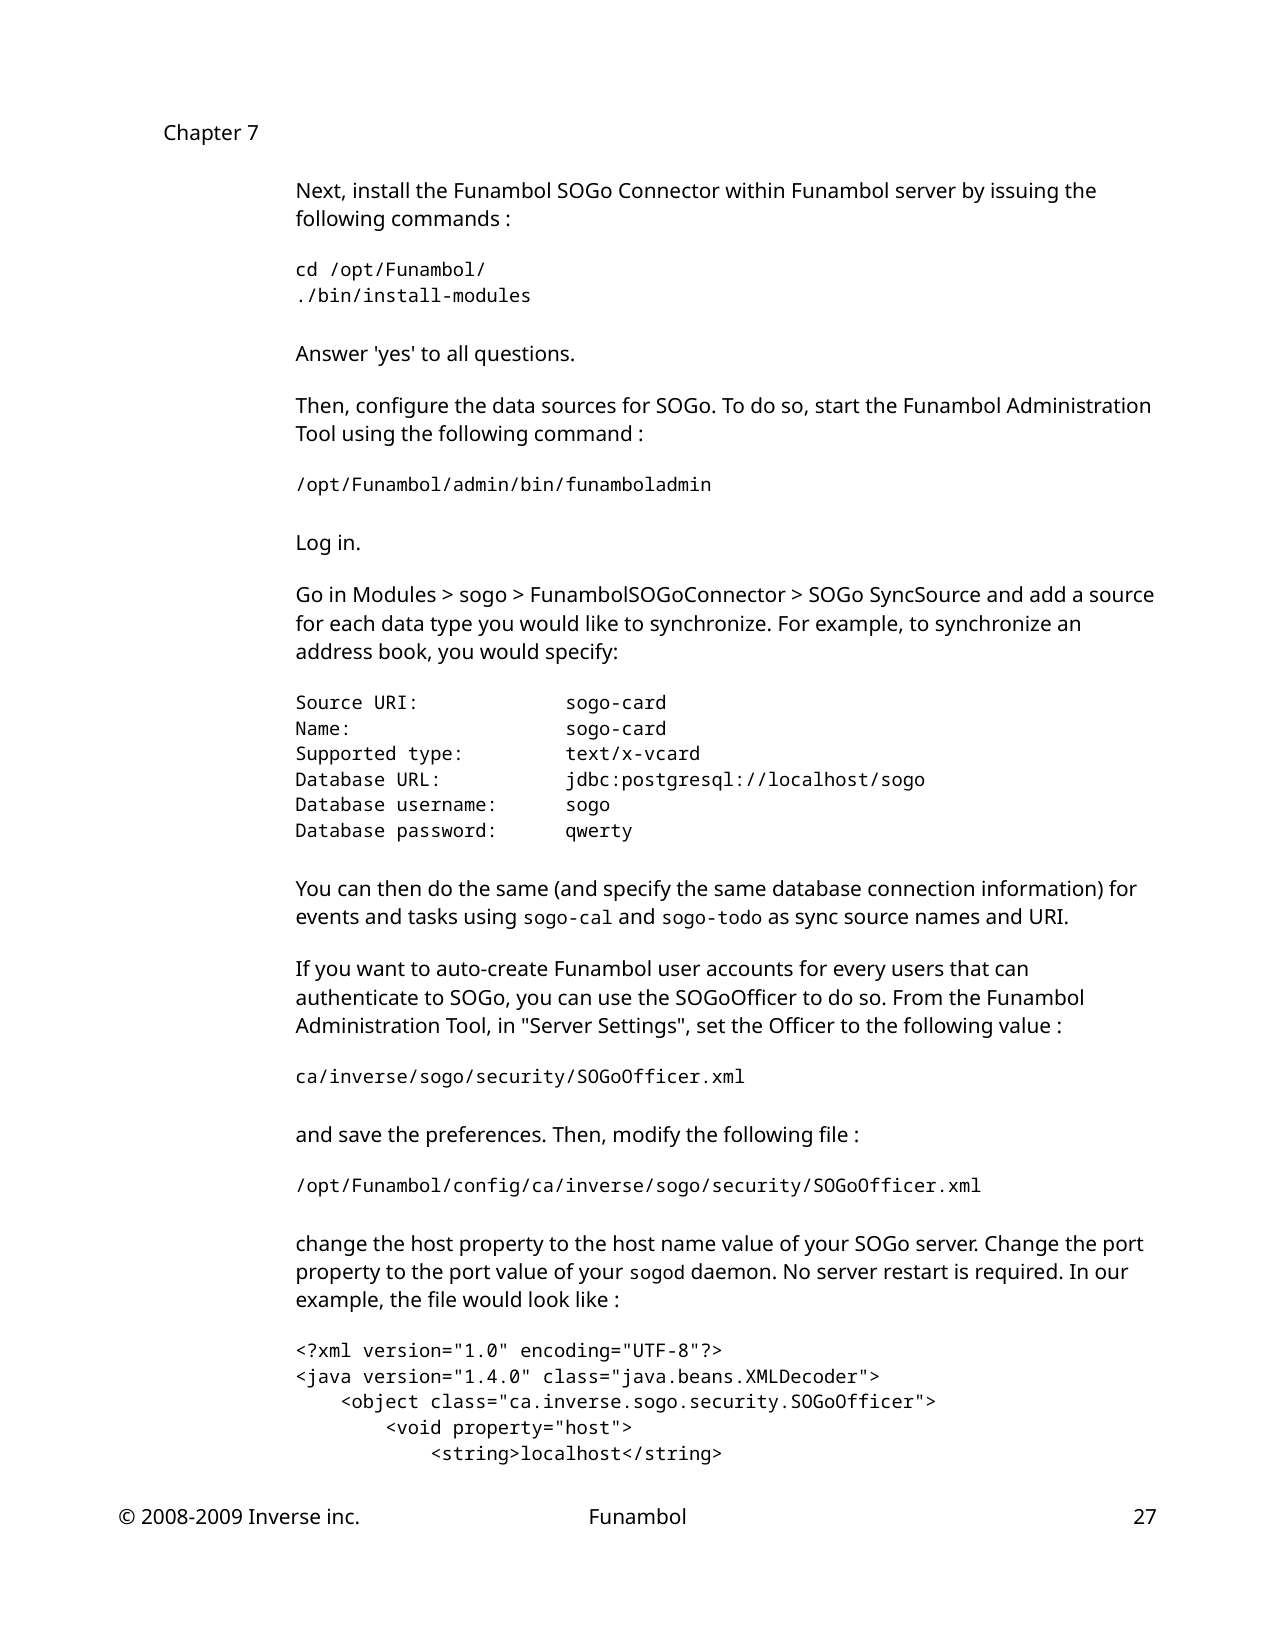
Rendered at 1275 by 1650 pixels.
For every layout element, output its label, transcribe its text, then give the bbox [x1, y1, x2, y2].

text /opt/Funambol/config/ca/inverse/sogo/security/SOGoOfficer.xml [295, 1172, 1157, 1197]
text Name: sogo-card [295, 715, 1157, 740]
text Go in Modules > sogo > FunambolSOGoConnector > SOGo SyncSource and add a source for each data type you would like to synchronize. For example, to synchronize an address book, you would specify: [295, 580, 1157, 666]
text <object class="ca.inverse.sogo.security.SOGoOfficer"> [295, 1389, 1157, 1414]
text Log in. [295, 528, 1157, 557]
text Database password: qwerty [295, 817, 1157, 842]
text ./bin/install-modules [295, 282, 1157, 308]
text ca/inverse/sogo/security/SOGoOfficer.xml [295, 1063, 1157, 1089]
text change the host property to the host name value of your SOGo server. Change the port property to the port value of your sogod daemon. No server restart is required. In our example, the file would look like : [295, 1229, 1157, 1314]
text /opt/Funambol/admin/bin/funamboladmin [295, 471, 1157, 497]
text Source URI: sogo-card [295, 689, 1157, 715]
text <string>localhost</string> [295, 1440, 1157, 1465]
text Then, configure the data sources for SOGo. To do so, start the Funambol Administration Tool using the following command : [295, 391, 1157, 448]
text If you want to auto-create Funambol user accounts for every users that can authenticate to SOGo, you can use the SOGoOfficer to do so. From the Funambol Administration Tool, in "Server Settings", set the Officer to the following value : [295, 954, 1157, 1039]
text <java version="1.4.0" class="java.beans.XMLDecoder"> [295, 1363, 1157, 1389]
text <?xml version="1.0" encoding="UTF-8"?> [295, 1338, 1157, 1363]
text Database URL: jdbc:postgresql://localhost/sogo [295, 766, 1157, 791]
text <void property="host"> [295, 1414, 1157, 1440]
text Database username: sogo [295, 791, 1157, 817]
text Supported type: text/x-vcard [295, 740, 1157, 766]
text and save the preferences. Then, modify the following file : [295, 1120, 1157, 1148]
text Answer 'yes' to all questions. [295, 339, 1157, 367]
text You can then do the same (and specify the same database connection information) for events and tasks using sogo-cal and sogo-todo as sync source names and URI. [295, 874, 1157, 931]
text Next, install the Funambol SOGo Connector within Funambol server by issuing the following commands : [295, 176, 1157, 233]
text cd /opt/Funambol/ [295, 257, 1157, 282]
